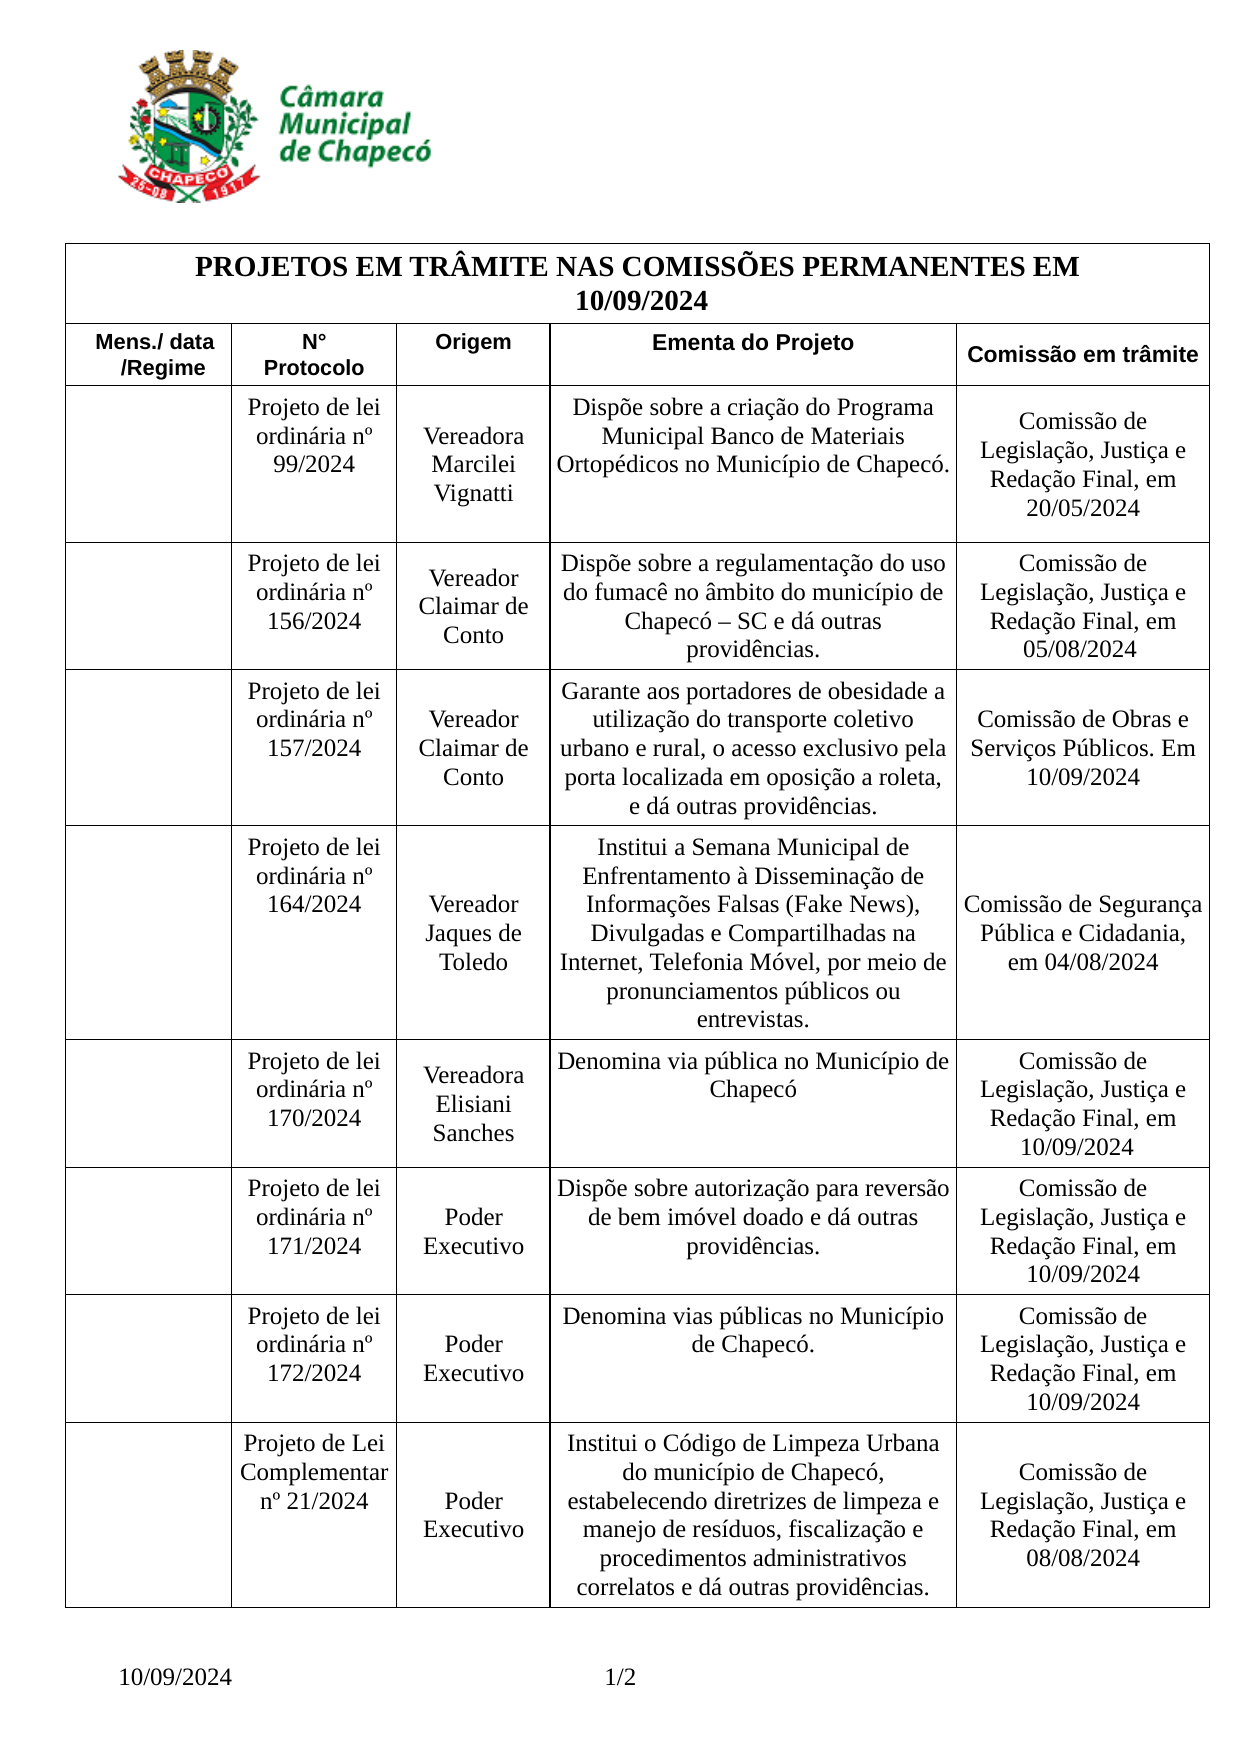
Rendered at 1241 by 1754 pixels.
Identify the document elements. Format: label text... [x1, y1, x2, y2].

table_cell Projeto de lei ordinária nº 170/2024 [232, 1040, 396, 1167]
table_cell Comissão de Legislação, Justiça e Redação Final, em 10/09/2024 [957, 1295, 1209, 1422]
table_cell Projeto de Lei Complementar nº 21/2024 [232, 1423, 396, 1607]
table_cell Origem [397, 324, 549, 385]
table_cell [66, 826, 231, 1039]
table_cell Comissão em trâmite [957, 324, 1209, 385]
table_cell Dispõe sobre autorização para reversão de bem imóvel doado e dá outras providências. [551, 1168, 956, 1294]
table_cell Comissão de Obras e Serviços Públicos. Em 10/09/2024 [957, 670, 1209, 825]
table_cell Dispõe sobre a criação do Programa Municipal Banco de Materiais Ortopédicos no Município de Chapecó. [551, 386, 956, 542]
table_cell Garante aos portadores de obesidade a utilização do transporte coletivo urbano e rural, o acesso exclusivo pela porta localizada em oposição a roleta, e dá outras providências. [551, 670, 956, 825]
table_cell Comissão de Legislação, Justiça e Redação Final, em 05/08/2024 [957, 543, 1209, 669]
picture [118, 50, 431, 203]
table_cell Poder Executivo [397, 1423, 549, 1607]
table_cell Projeto de lei ordinária nº 164/2024 [232, 826, 396, 1039]
table_cell Projeto de lei ordinária nº 157/2024 [232, 670, 396, 825]
table_cell Projeto de lei ordinária nº 99/2024 [232, 386, 396, 542]
table_cell Comissão de Legislação, Justiça e Redação Final, em 08/08/2024 [957, 1423, 1209, 1607]
table_cell Ementa do Projeto [551, 324, 956, 385]
table_cell [66, 1295, 231, 1422]
table_cell [66, 670, 231, 825]
table_cell [66, 1423, 231, 1607]
table_cell Denomina via pública no Município de Chapecó [551, 1040, 956, 1167]
table_cell [66, 1040, 231, 1167]
table_cell Institui a Semana Municipal de Enfrentamento à Disseminação de Informações Falsas (Fake News), Divulgadas e Compartilhadas na Internet, Telefonia Móvel, por meio de pronunciamentos públicos ou entrevistas. [551, 826, 956, 1039]
table_cell [66, 386, 231, 542]
table_cell Vereadora Marcilei Vignatti [397, 386, 549, 542]
table_cell Comissão de Segurança Pública e Cidadania, em 04/08/2024 [957, 826, 1209, 1039]
table_cell Projeto de lei ordinária nº 172/2024 [232, 1295, 396, 1422]
table_cell Comissão de Legislação, Justiça e Redação Final, em 10/09/2024 [957, 1168, 1209, 1294]
table_cell Institui o Código de Limpeza Urbana do município de Chapecó, estabelecendo diretrizes de limpeza e manejo de resíduos, fiscalização e procedimentos administrativos correlatos e dá outras providências. [551, 1423, 956, 1607]
table_cell Comissão de Legislação, Justiça e Redação Final, em 20/05/2024 [957, 386, 1209, 542]
table_cell Vereadora Elisiani Sanches [397, 1040, 549, 1167]
table_cell Dispõe sobre a regulamentação do uso do fumacê no âmbito do município de Chapecó – SC e dá outras providências. [551, 543, 956, 669]
table_cell Comissão de Legislação, Justiça e Redação Final, em 10/09/2024 [957, 1040, 1209, 1167]
table_cell Projeto de lei ordinária nº 171/2024 [232, 1168, 396, 1294]
table_cell N° Protocolo [232, 324, 396, 385]
table_cell Mens./ data /Regime [66, 324, 231, 385]
table_header PROJETOS EM TRÂMITE NAS COMISSÕES PERMANENTES EM 10/09/2024 [66, 244, 1209, 322]
table_cell Denomina vias públicas no Município de Chapecó. [551, 1295, 956, 1422]
table_cell [66, 543, 231, 669]
table_cell Vereador Claimar de Conto [397, 670, 549, 825]
table_cell Vereador Claimar de Conto [397, 543, 549, 669]
table_cell [66, 1168, 231, 1294]
table_cell Poder Executivo [397, 1295, 549, 1422]
table_cell Vereador Jaques de Toledo [397, 826, 549, 1039]
table_cell Poder Executivo [397, 1168, 549, 1294]
table_cell Projeto de lei ordinária nº 156/2024 [232, 543, 396, 669]
